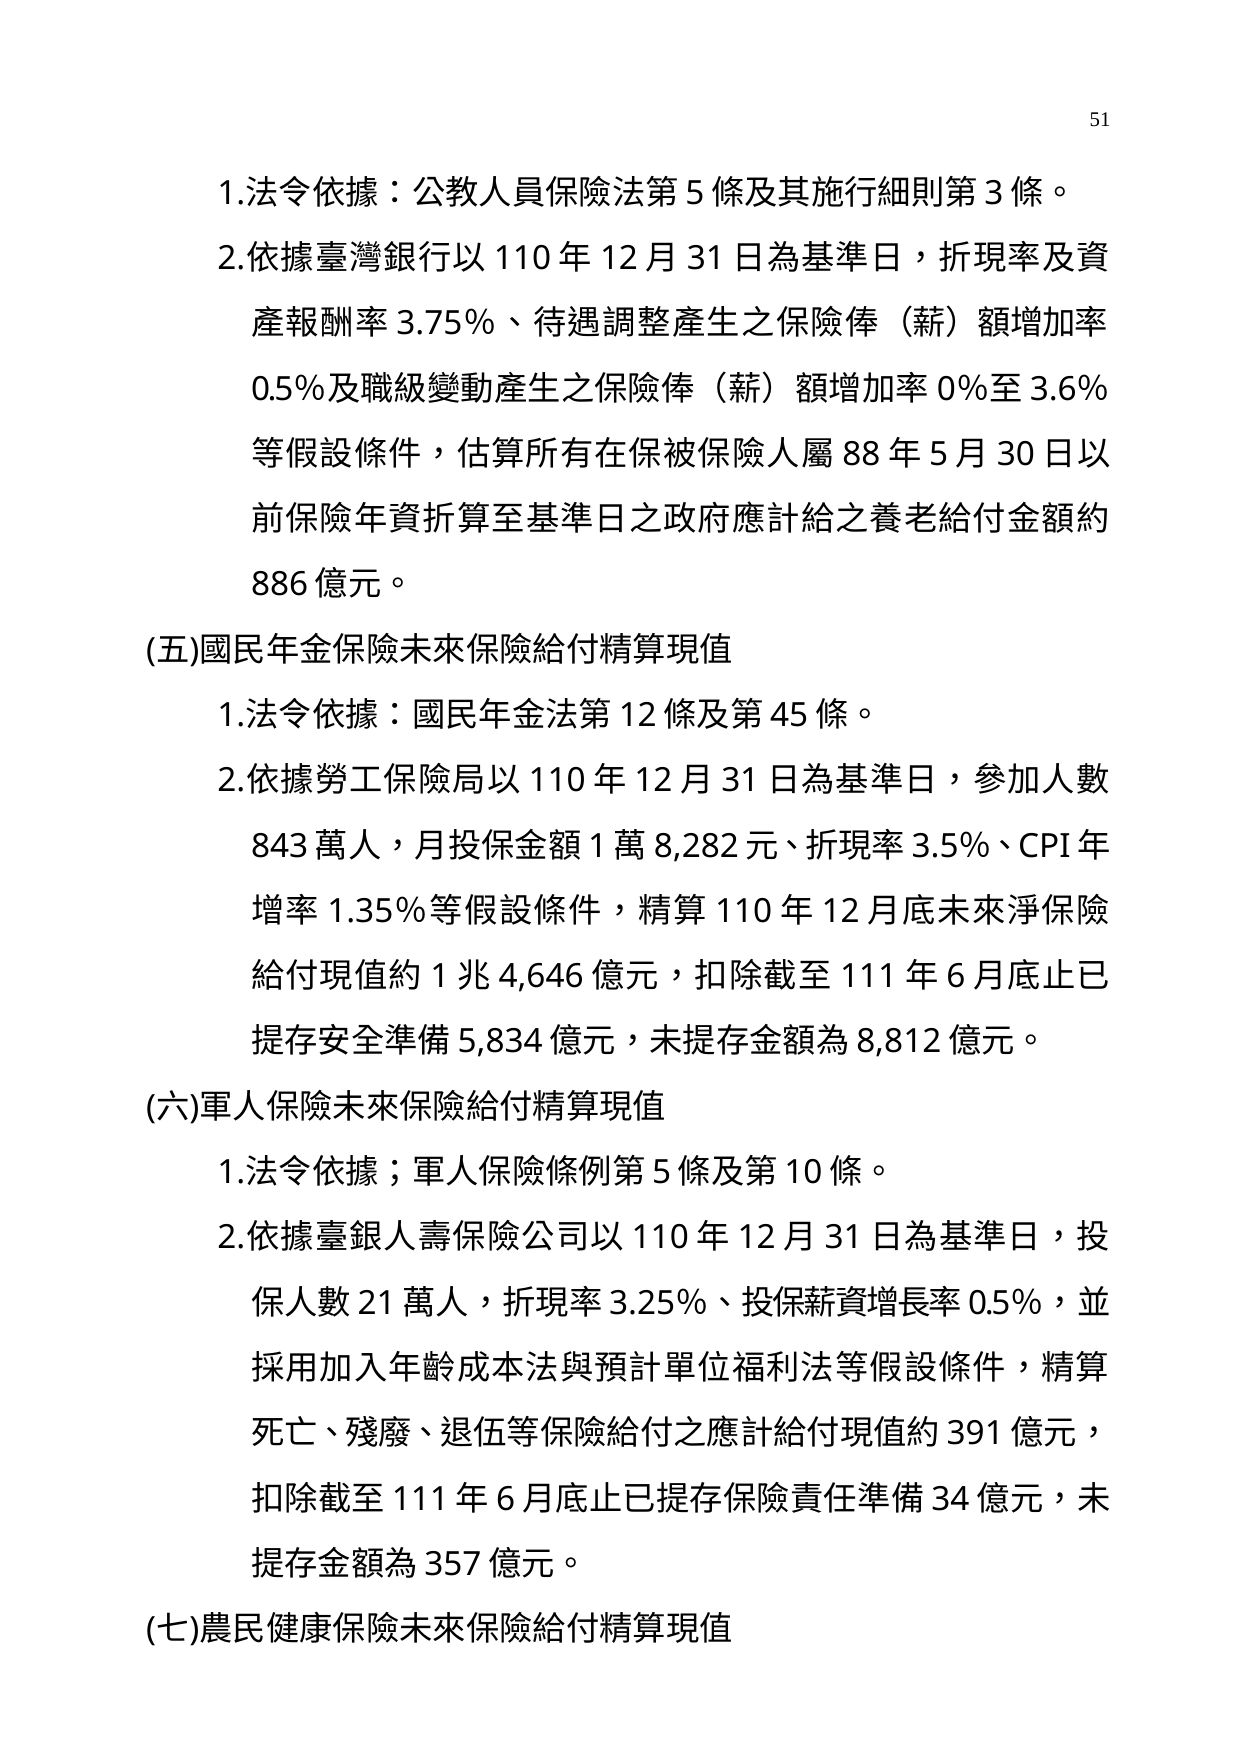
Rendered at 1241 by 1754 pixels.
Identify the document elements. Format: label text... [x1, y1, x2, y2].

text 1.法令依據：公教人員保險法第5條及其施行細則第3條。 [217, 165, 1110, 214]
text 1.法令依據：國民年金法第12條及第45條。 [217, 688, 1110, 736]
text (五)國民年金保險未來保險給付精算現值 [146, 622, 1110, 671]
text 2.依據臺灣銀行以110年12月31日為基準日，折現率及資產報酬率3.75％、待遇調整產生之保險俸（薪）額增加率0.5％及職級變動產生之保險俸（薪）額增加率0％至3.6％等假設條件，估算所有在保被保險人屬88年5月30日以前保險年資折算至基準日之政府應計給之養老給付金額約886億元。 [217, 231, 1110, 606]
text 2.依據臺銀人壽保險公司以110年12月31日為基準日，投保人數21萬人，折現率3.25％、投保薪資增長率0.5％，並採用加入年齡成本法與預計單位福利法等假設條件，精算死亡、殘廢、退伍等保險給付之應計給付現值約391億元，扣除截至111年6月底止已提存保險責任準備34億元，未提存金額為357億元。 [217, 1210, 1110, 1585]
text 1.法令依據；軍人保險條例第5條及第10條。 [217, 1145, 1110, 1193]
text 2.依據勞工保險局以110年12月31日為基準日，參加人數843萬人，月投保金額1萬8,282元、折現率3.5％、CPI年增率1.35％等假設條件，精算110年12月底未來淨保險給付現值約1兆4,646億元，扣除截至111年6月底止已提存安全準備5,834億元，未提存金額為8,812億元。 [217, 753, 1110, 1063]
text (七)農民健康保險未來保險給付精算現值 [146, 1602, 1110, 1650]
text (六)軍人保險未來保險給付精算現值 [146, 1079, 1110, 1128]
